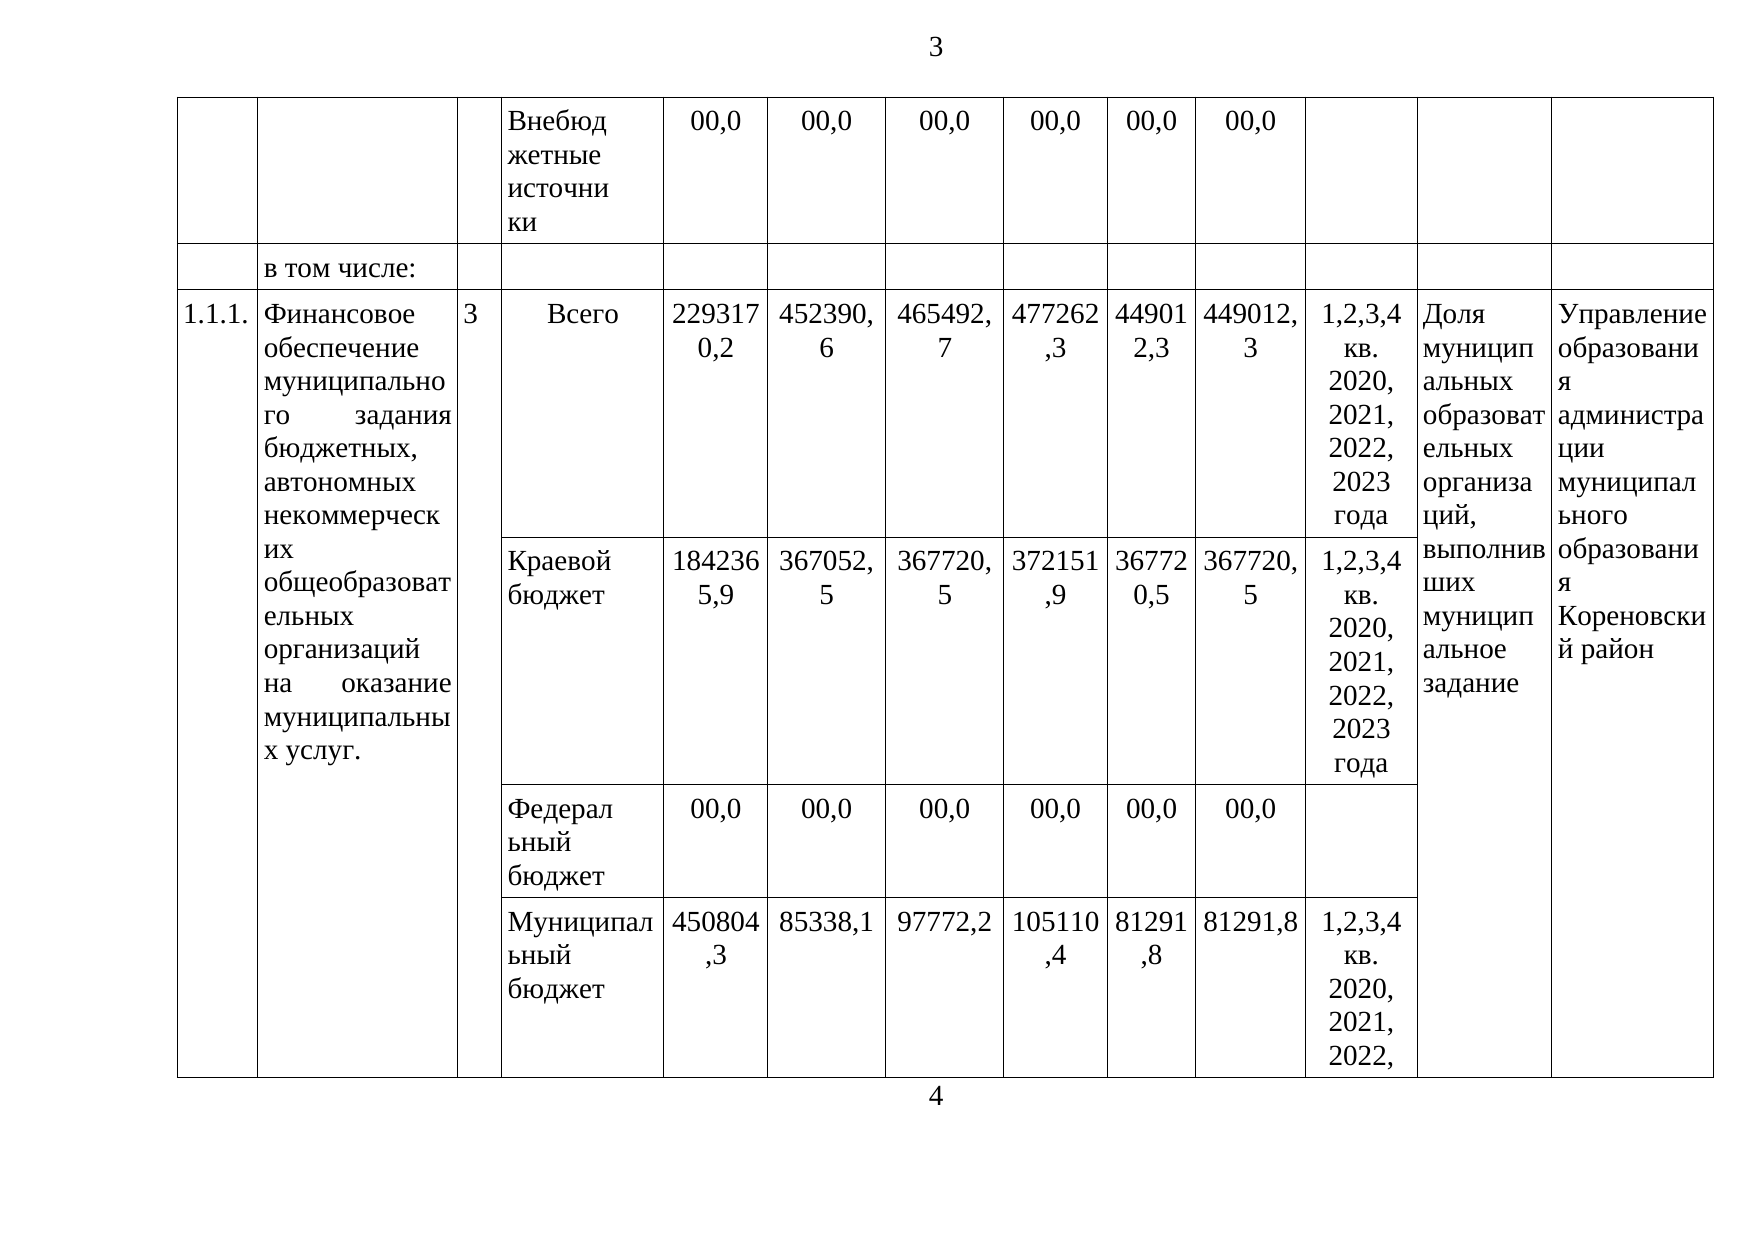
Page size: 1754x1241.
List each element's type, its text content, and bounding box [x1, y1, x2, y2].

table_cell Финансовое обеспечение муниципального задания бюджетных, автономных некоммерческих общеобразовательных организаций на оказание муниципальных услуг. [258, 290, 457, 1077]
table_cell 00,0 [768, 785, 885, 897]
table_cell 105110,4 [1004, 898, 1107, 1077]
table_cell 81291,8 [1196, 898, 1305, 1077]
table_header [1306, 98, 1417, 243]
table_cell [886, 244, 1003, 289]
table_cell 00,0 [1196, 785, 1305, 897]
table_cell Муниципальный бюджет [502, 898, 663, 1077]
table_header [458, 98, 501, 243]
table_cell 1,2,3,4 кв. 2020, 2021, 2022, 2023 года [1306, 538, 1417, 784]
table_header 00,0 [1004, 98, 1107, 243]
table_header [178, 98, 257, 243]
table_cell Федерал ьный бюджет [502, 785, 663, 897]
table_cell 97772,2 [886, 898, 1003, 1077]
table_cell [1004, 244, 1107, 289]
table_cell Управление образования администрации муниципального образования Кореновский район [1552, 290, 1713, 1077]
table_cell 00,0 [886, 785, 1003, 897]
table_header [1418, 98, 1551, 243]
table_header 00,0 [768, 98, 885, 243]
table_cell 81291,8 [1108, 898, 1195, 1077]
table_cell [1196, 244, 1305, 289]
table_cell 00,0 [1108, 785, 1195, 897]
table_cell в том числе: [258, 244, 457, 289]
table_header Внебюд жетные источни ки [502, 98, 663, 243]
table_cell [1306, 785, 1417, 897]
table_header [258, 98, 457, 243]
table_cell 1842365,9 [664, 538, 767, 784]
table_cell 2293170,2 [664, 290, 767, 537]
table_cell 450804,3 [664, 898, 767, 1077]
table_header 00,0 [886, 98, 1003, 243]
text 4 [177, 1078, 1695, 1112]
table_cell [1306, 244, 1417, 289]
table_cell 465492,7 [886, 290, 1003, 537]
table_cell 449012,3 [1196, 290, 1305, 537]
table_cell 1,2,3,4 кв. 2020, 2021, 2022, [1306, 898, 1417, 1077]
table_cell Краевой бюджет [502, 538, 663, 784]
table_cell [502, 244, 663, 289]
table_cell [458, 244, 501, 289]
table_cell 85338,1 [768, 898, 885, 1077]
table_cell 3 [458, 290, 501, 1077]
table_cell Всего [502, 290, 663, 537]
table_header 00,0 [1108, 98, 1195, 243]
table_cell [768, 244, 885, 289]
table_header 00,0 [664, 98, 767, 243]
text 3 [177, 29, 1695, 63]
table_cell 449012,3 [1108, 290, 1195, 537]
table_cell 367720,5 [1108, 538, 1195, 784]
table_cell 452390,6 [768, 290, 885, 537]
table_header [1552, 98, 1713, 243]
table_cell 1.1.1. [178, 290, 257, 1077]
table_cell [178, 244, 257, 289]
table_cell 367052,5 [768, 538, 885, 784]
table_cell 367720,5 [1196, 538, 1305, 784]
table_cell [1108, 244, 1195, 289]
table_cell 00,0 [1004, 785, 1107, 897]
table_cell 367720,5 [886, 538, 1003, 784]
table_cell 372151,9 [1004, 538, 1107, 784]
table_cell [1418, 244, 1551, 289]
table_cell 477262,3 [1004, 290, 1107, 537]
table_cell [1552, 244, 1713, 289]
table_cell 00,0 [664, 785, 767, 897]
table_cell 1,2,3,4 кв. 2020, 2021, 2022, 2023 года [1306, 290, 1417, 537]
table_cell Доля муниципальных образовательных организаций, выполнивших муниципальное задание [1418, 290, 1551, 1077]
table_header 00,0 [1196, 98, 1305, 243]
table_cell [664, 244, 767, 289]
